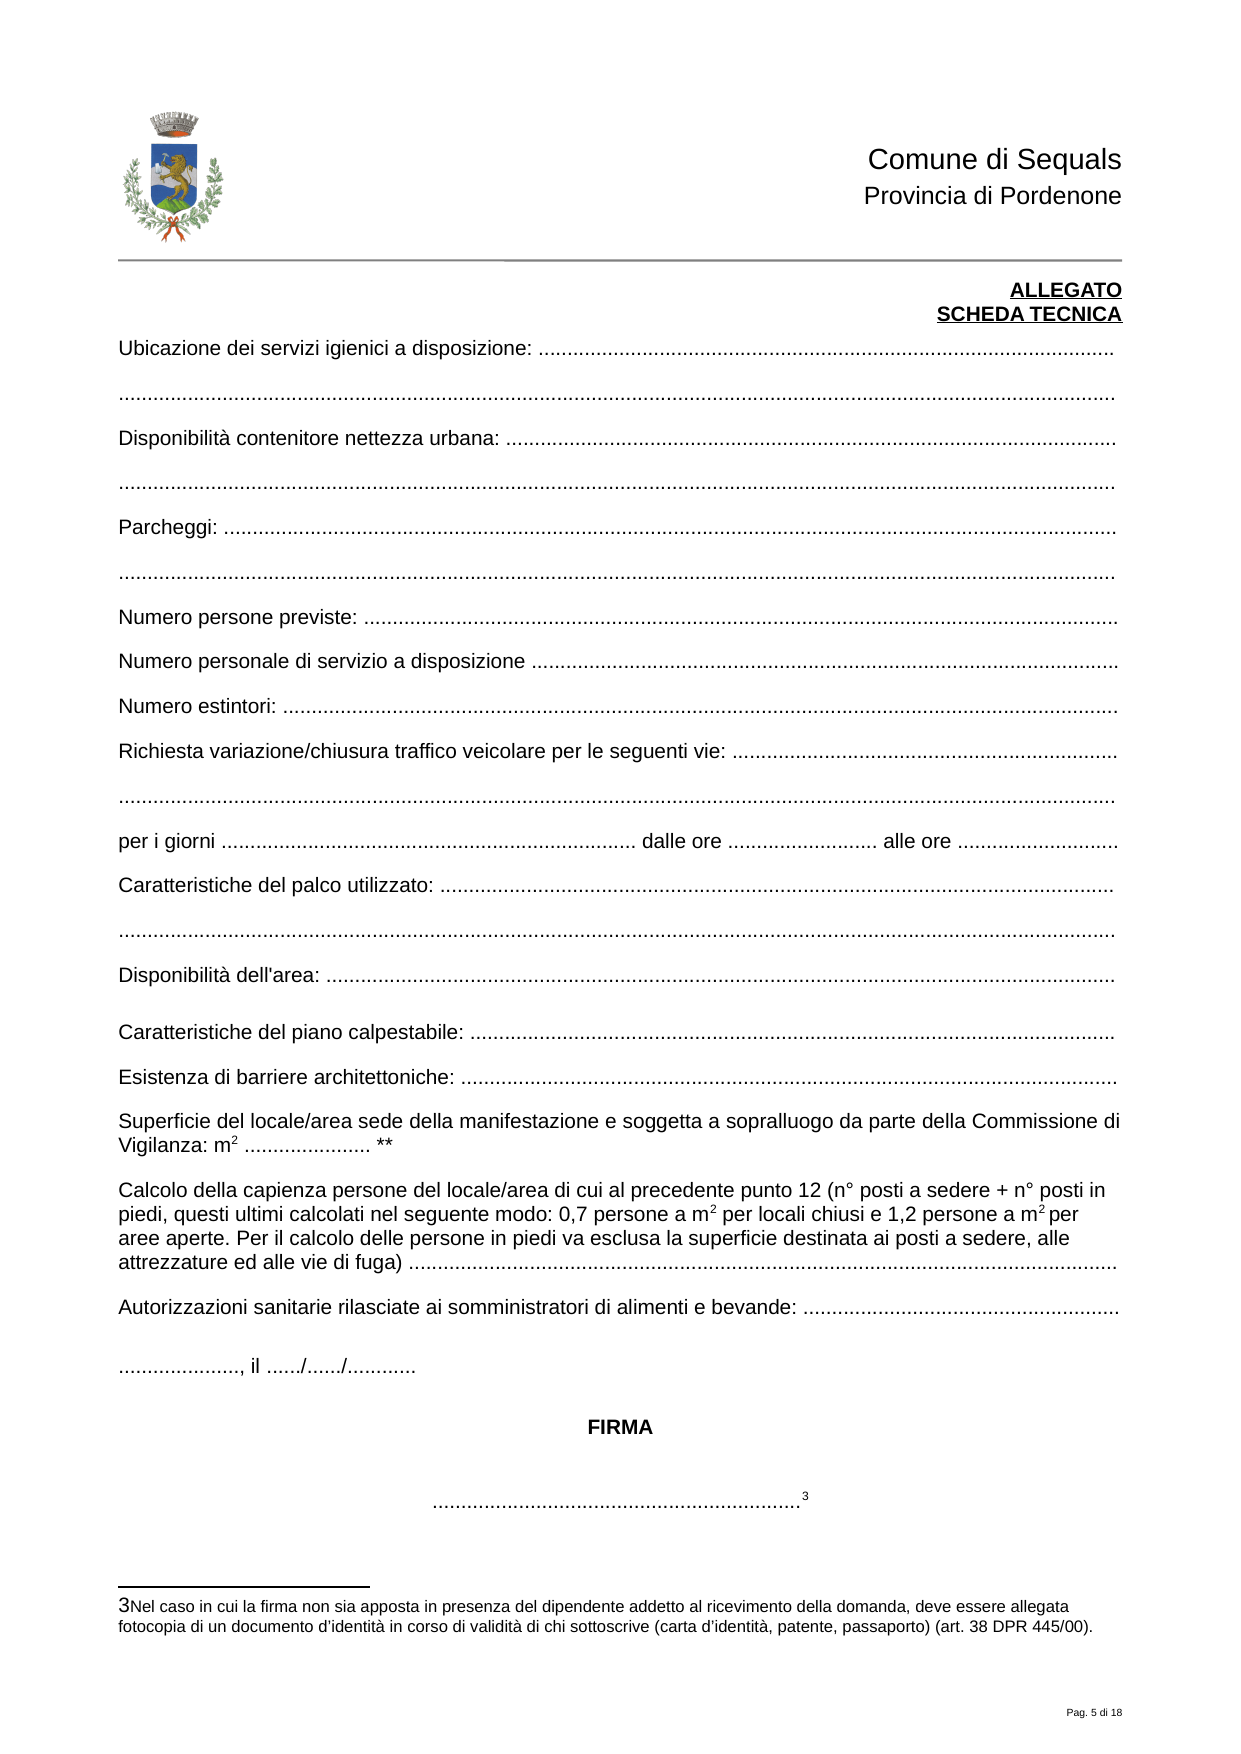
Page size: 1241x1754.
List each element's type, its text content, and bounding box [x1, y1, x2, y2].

text ............................................................................................................................................................................. [118, 784, 1122, 808]
text Parcheggi: ........................................................................................................................................................... [118, 515, 1122, 539]
text ....................., il ....../....../............ [118, 1353, 1122, 1377]
text ............................................................................................................................................................................. [118, 381, 1122, 404]
text Superficie del locale/area sede della manifestazione e soggetta a sopralluogo da parte della Commissione di Vigilanza: m2 ...................... ** [118, 1109, 1122, 1157]
text Nel caso in cui la firma non sia apposta in presenza del dipendente addetto al ricevimento della domanda, deve essere allegata fotocopia di un documento d’identità in corso di validità di chi sottoscrive (carta d’identità, patente, passaporto) (art. 38 DPR 445/00). [118, 1593, 1122, 1636]
text Ubicazione dei servizi igienici a disposizione: .................................................................................................... [118, 336, 1122, 360]
text Disponibilità contenitore nettezza urbana: .......................................................................................................... [118, 425, 1122, 449]
text ALLEGATO [118, 277, 1122, 301]
text Comune di Sequals [224, 142, 1122, 176]
text Richiesta variazione/chiusura traffico veicolare per le seguenti vie: ................................................................... [118, 739, 1122, 763]
text Esistenza di barriere architettoniche: .................................................................................................................. [118, 1064, 1122, 1088]
text Caratteristiche del palco utilizzato: ..................................................................................................................... [118, 873, 1122, 897]
text FIRMA [118, 1415, 1122, 1439]
text Provincia di Pordenone [224, 181, 1122, 209]
text Numero estintori: ................................................................................................................................................. [118, 694, 1122, 718]
text Autorizzazioni sanitarie rilasciate ai somministratori di alimenti e bevande: ....................................................... [118, 1295, 1122, 1319]
text Numero personale di servizio a disposizione ...................................................................................................... [118, 649, 1122, 673]
picture [122, 111, 224, 243]
text ............................................................................................................................................................................. [118, 560, 1122, 584]
text ............................................................................................................................................................................. [118, 470, 1122, 494]
text SCHEDA TECNICA [118, 301, 1122, 325]
text Caratteristiche del piano calpestabile: ................................................................................................................ [118, 1020, 1122, 1044]
text per i giorni ........................................................................ dalle ore .......................... alle ore ............................ [118, 828, 1122, 852]
text Numero persone previste: ................................................................................................................................... [118, 604, 1122, 628]
text Disponibilità dell'area: ......................................................................................................................................... [118, 963, 1122, 987]
text ................................................................ [118, 1489, 1122, 1513]
text Calcolo della capienza persone del locale/area di cui al precedente punto 12 (n° posti a sedere + n° posti in piedi, questi ultimi calcolati nel seguente modo: 0,7 persone a m2 per locali chiusi e 1,2 persone a m2 per aree aperte. Per il calcolo delle persone in piedi va esclusa la superficie destinata ai posti a sedere, alle attrezzature ed alle vie di fuga) ........................................................................................................................... [118, 1178, 1122, 1274]
text ............................................................................................................................................................................. [118, 918, 1122, 942]
